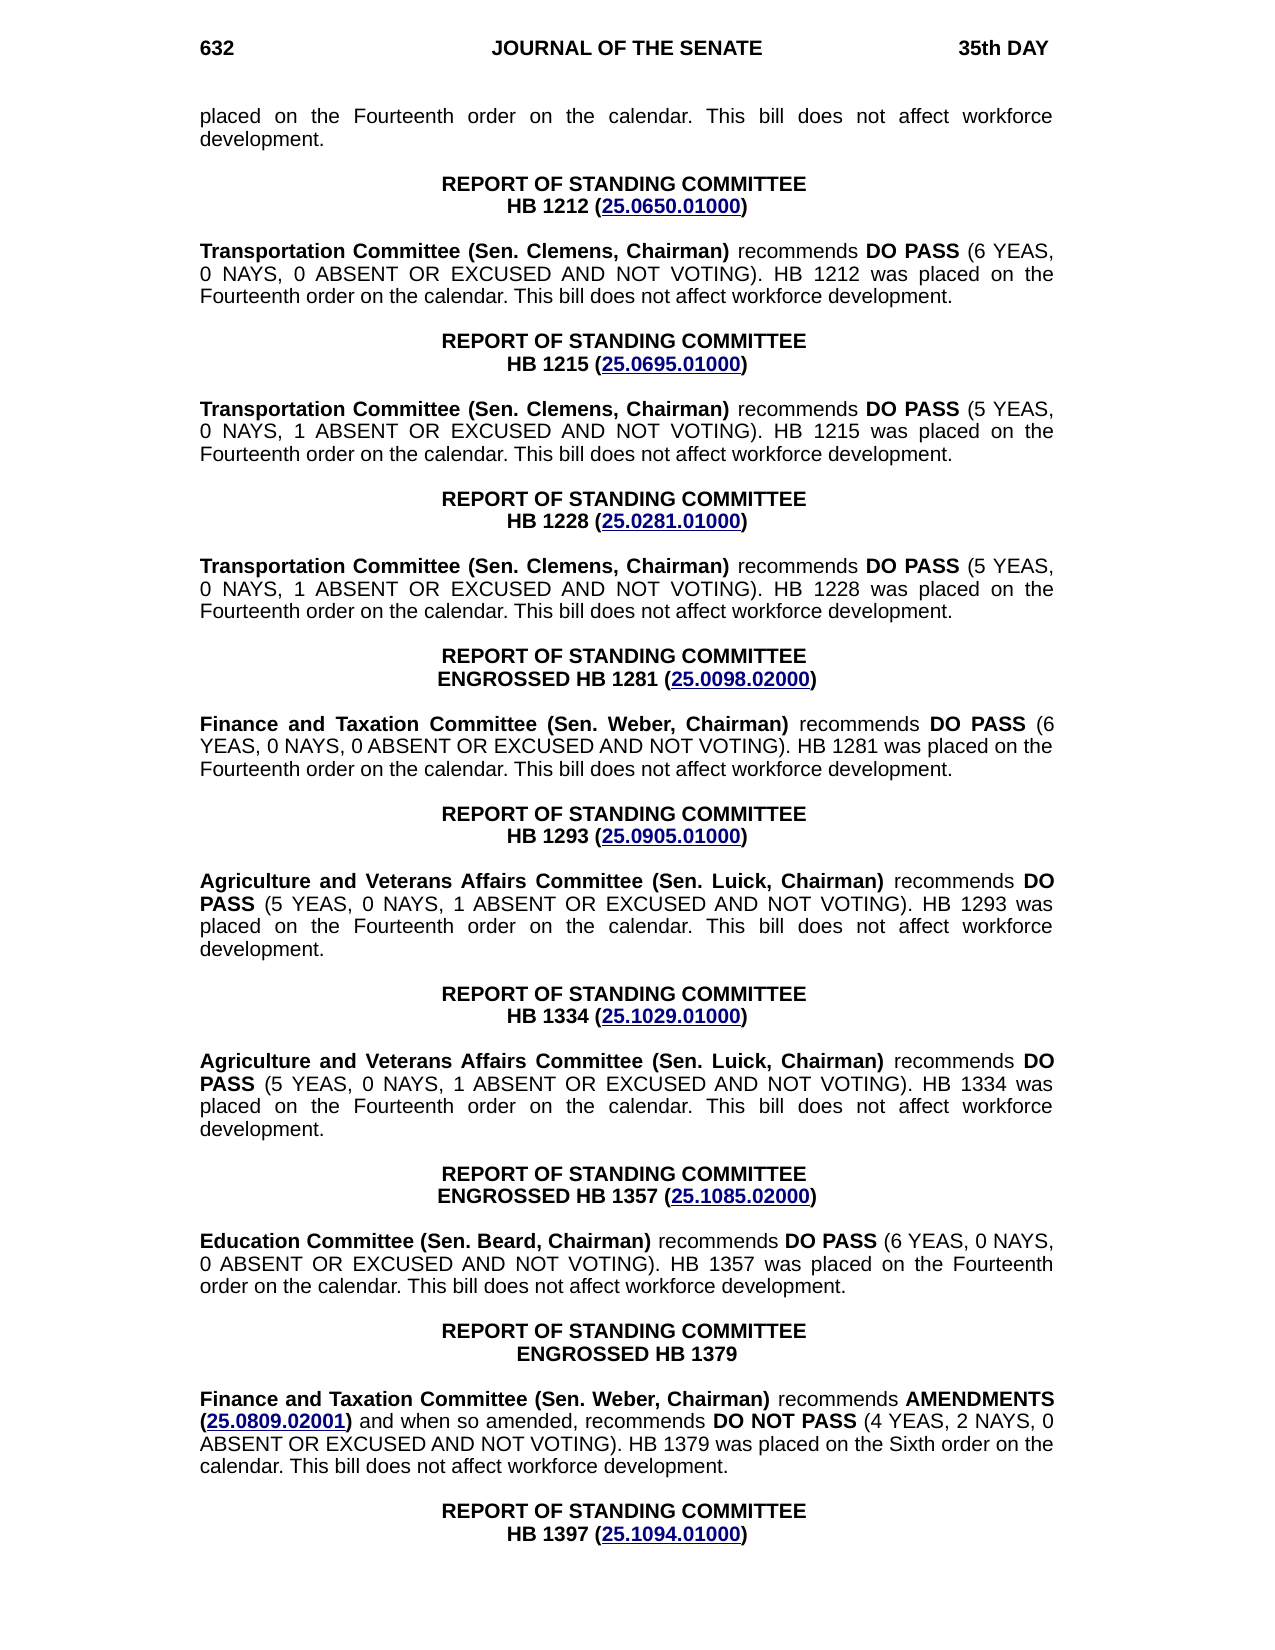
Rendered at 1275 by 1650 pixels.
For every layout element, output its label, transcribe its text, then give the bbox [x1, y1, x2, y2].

text REPORT OF STANDING COMMITTEE ENGROSSED HB 1357 (25.1085.02000) [199, 1163, 1054, 1208]
text REPORT OF STANDING COMMITTEE HB 1212 (25.0650.01000) [199, 173, 1054, 218]
text REPORT OF STANDING COMMITTEE HB 1228 (25.0281.01000) [199, 488, 1054, 533]
text placed on the Fourteenth order on the calendar. This bill does not affect workforce development. [199, 106, 1054, 151]
text Transportation Committee (Sen. Clemens, Chairman) recommends DO PASS (5 YEAS, 0 NAYS, 1 ABSENT OR EXCUSED AND NOT VOTING). HB 1228 was placed on the Fourteenth order on the calendar. This bill does not affect workforce development. [199, 556, 1054, 623]
text REPORT OF STANDING COMMITTEE HB 1215 (25.0695.01000) [199, 331, 1054, 376]
text Transportation Committee (Sen. Clemens, Chairman) recommends DO PASS (5 YEAS, 0 NAYS, 1 ABSENT OR EXCUSED AND NOT VOTING). HB 1215 was placed on the Fourteenth order on the calendar. This bill does not affect workforce development. [199, 398, 1054, 466]
text Finance and Taxation Committee (Sen. Weber, Chairman) recommends DO PASS (6 YEAS, 0 NAYS, 0 ABSENT OR EXCUSED AND NOT VOTING). HB 1281 was placed on the Fourteenth order on the calendar. This bill does not affect workforce development. [199, 713, 1054, 781]
text Education Committee (Sen. Beard, Chairman) recommends DO PASS (6 YEAS, 0 NAYS, 0 ABSENT OR EXCUSED AND NOT VOTING). HB 1357 was placed on the Fourteenth order on the calendar. This bill does not affect workforce development. [199, 1231, 1054, 1298]
text Transportation Committee (Sen. Clemens, Chairman) recommends DO PASS (6 YEAS, 0 NAYS, 0 ABSENT OR EXCUSED AND NOT VOTING). HB 1212 was placed on the Fourteenth order on the calendar. This bill does not affect workforce development. [199, 241, 1054, 308]
text Agriculture and Veterans Affairs Committee (Sen. Luick, Chairman) recommends DO PASS (5 YEAS, 0 NAYS, 1 ABSENT OR EXCUSED AND NOT VOTING). HB 1293 was placed on the Fourteenth order on the calendar. This bill does not affect workforce development. [199, 871, 1054, 961]
text REPORT OF STANDING COMMITTEE ENGROSSED HB 1281 (25.0098.02000) [199, 646, 1054, 691]
text Finance and Taxation Committee (Sen. Weber, Chairman) recommends AMENDMENTS (25.0809.02001) and when so amended, recommends DO NOT PASS (4 YEAS, 2 NAYS, 0 ABSENT OR EXCUSED AND NOT VOTING). HB 1379 was placed on the Sixth order on the calendar. This bill does not affect workforce development. [199, 1388, 1054, 1478]
text REPORT OF STANDING COMMITTEE HB 1334 (25.1029.01000) [199, 983, 1054, 1028]
text REPORT OF STANDING COMMITTEE HB 1293 (25.0905.01000) [199, 803, 1054, 848]
subtitle Page 632 [9, 9, 109, 33]
text REPORT OF STANDING COMMITTEE ENGROSSED HB 1379 [199, 1321, 1054, 1366]
text REPORT OF STANDING COMMITTEE HB 1397 (25.1094.01000) [199, 1501, 1054, 1546]
text Agriculture and Veterans Affairs Committee (Sen. Luick, Chairman) recommends DO PASS (5 YEAS, 0 NAYS, 1 ABSENT OR EXCUSED AND NOT VOTING). HB 1334 was placed on the Fourteenth order on the calendar. This bill does not affect workforce development. [199, 1051, 1054, 1141]
